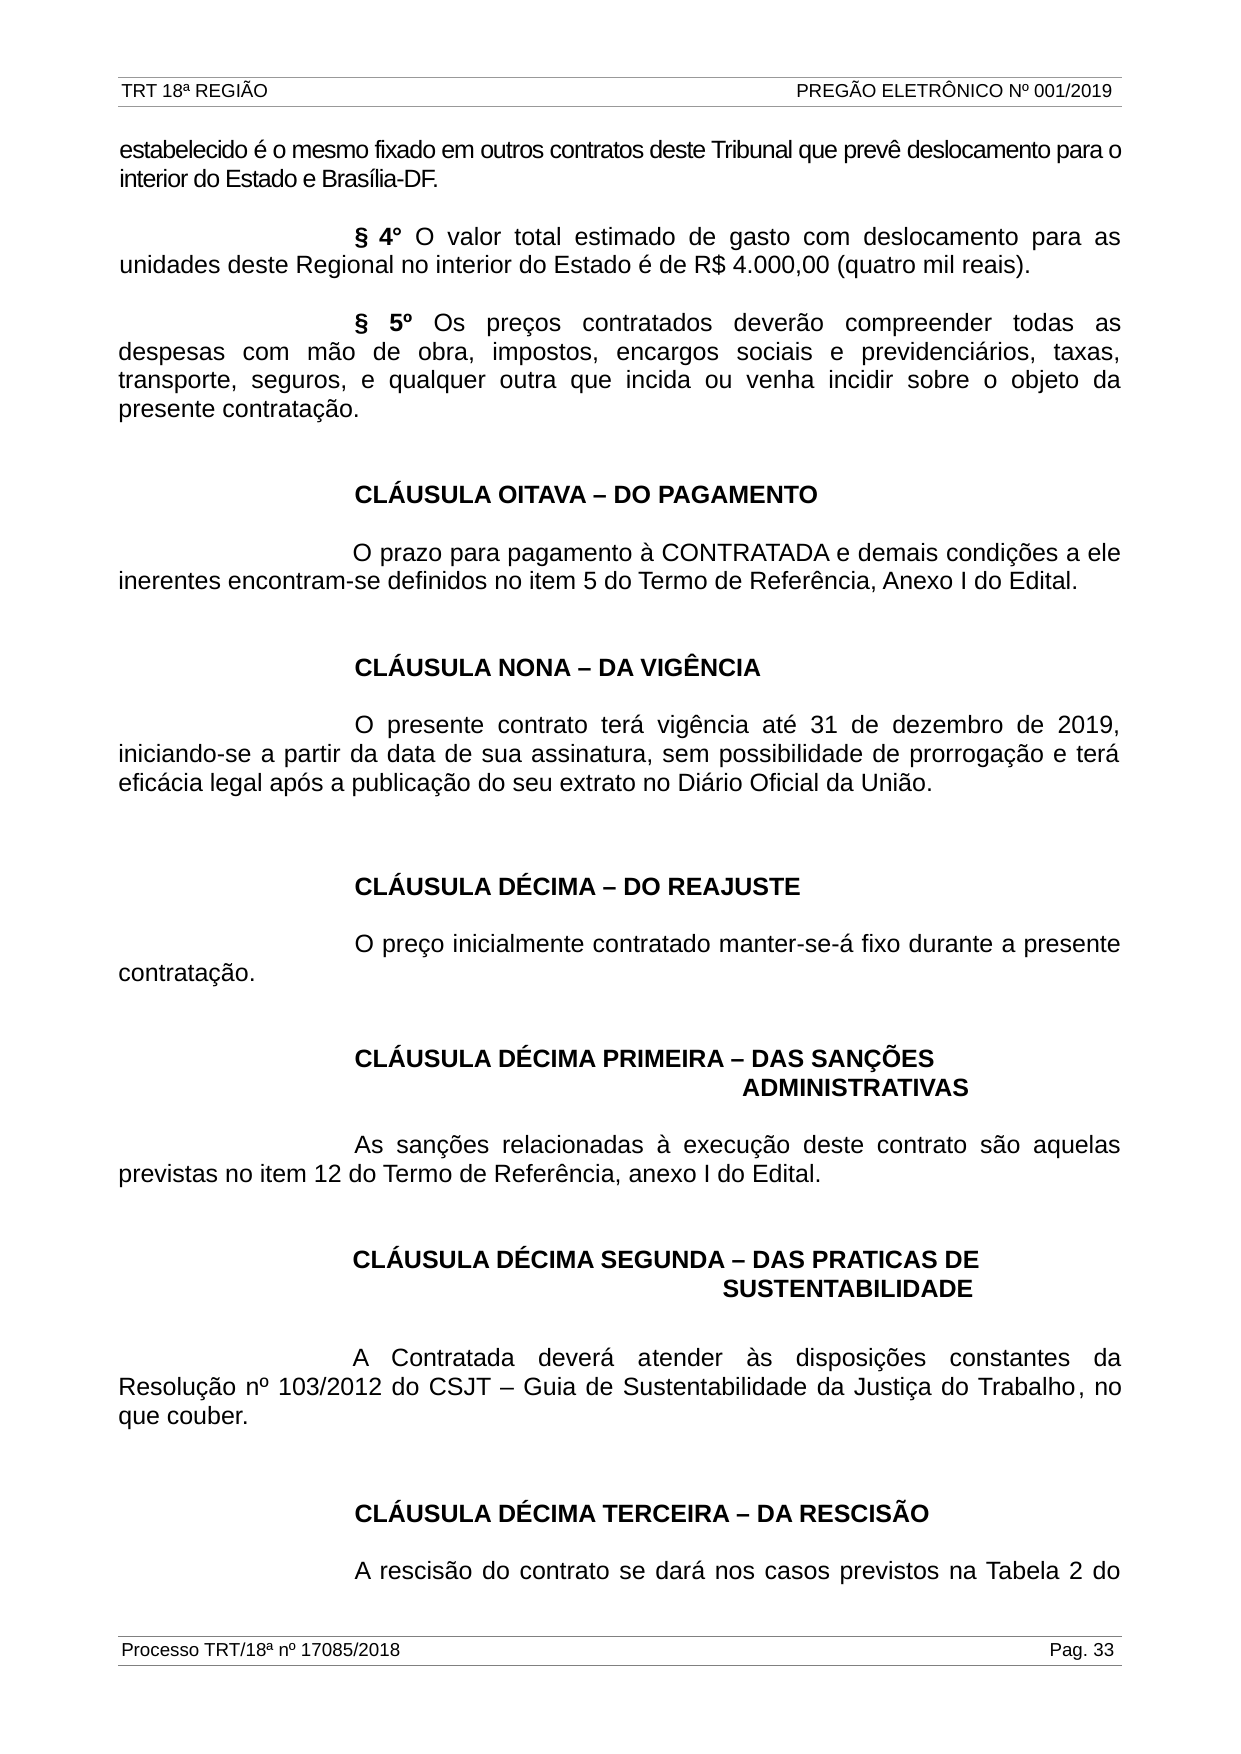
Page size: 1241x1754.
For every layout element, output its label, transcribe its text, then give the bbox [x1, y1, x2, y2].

text O preço inicialmente contratado manter-se-á fixo durante a presente contratação. [118, 929, 1122, 987]
text CLÁUSULA DÉCIMA PRIMEIRA – DAS SANÇÕES [118, 1044, 1122, 1073]
text § 4° O valor total estimado de gasto com deslocamento para as unidades deste Regional no interior do Estado é de R$ 4.000,00 (quatro mil reais). [119, 222, 1122, 279]
text CLÁUSULA NONA – DA VIGÊNCIA [118, 653, 1122, 681]
text CLÁUSULA OITAVA – DO PAGAMENTO [118, 480, 1122, 509]
text As sanções relacionadas à execução deste contrato são aquelas previstas no item 12 do Termo de Referência, anexo I do Edital. [118, 1130, 1122, 1188]
text O prazo para pagamento à CONTRATADA e demais condições a ele inerentes encontram-se definidos no item 5 do Termo de Referência, Anexo I do Edital. [118, 538, 1122, 595]
text § 5º Parágrafo único. PaPPPpjjjjjsjdjflpggggggOs preços contratados deverão compreender todas as despesas com mão de obra, impostos, encargos sociais e previdenciários, taxas, transporte, seguros, e qualquer outra que incida ou venha incidir sobre o objeto da presente contratação. [118, 308, 1122, 423]
text estabelecido é o mesmo fixado em outros contratos deste Tribunal que prevê deslocamento para o interior do Estado e Brasília-DF. [119, 136, 1122, 193]
text ADMINISTRATIVAS [118, 1073, 1122, 1130]
text CLÁUSULA DÉCIMA SEGUNDA – DAS PRATICAS DE SUSTENTABILIDADE [118, 1245, 1122, 1303]
text A Contratada deverá atender às disposições constantes da Resolução nº 103/2012 do CSJT – Guia de Sustentabilidade da Justiça do Trabalho, no que couber. [118, 1343, 1122, 1429]
text O presente contrato terá vigência até 31 de dezembro de 2019, iniciando-se a partir da data de sua assinatura, sem possibilidade de prorrogação e terá eficácia legal após a publicação do seu extrato no Diário Oficial da União. [118, 710, 1122, 796]
text A rescisão do contrato se dará nos casos previstos na Tabela 2 do [118, 1556, 1122, 1585]
text CLÁUSULA DÉCIMA TERCEIRA – DA RESCISÃO [118, 1499, 1122, 1528]
text CLÁUSULA DÉCIMA – DO REAJUSTE [118, 872, 1122, 900]
